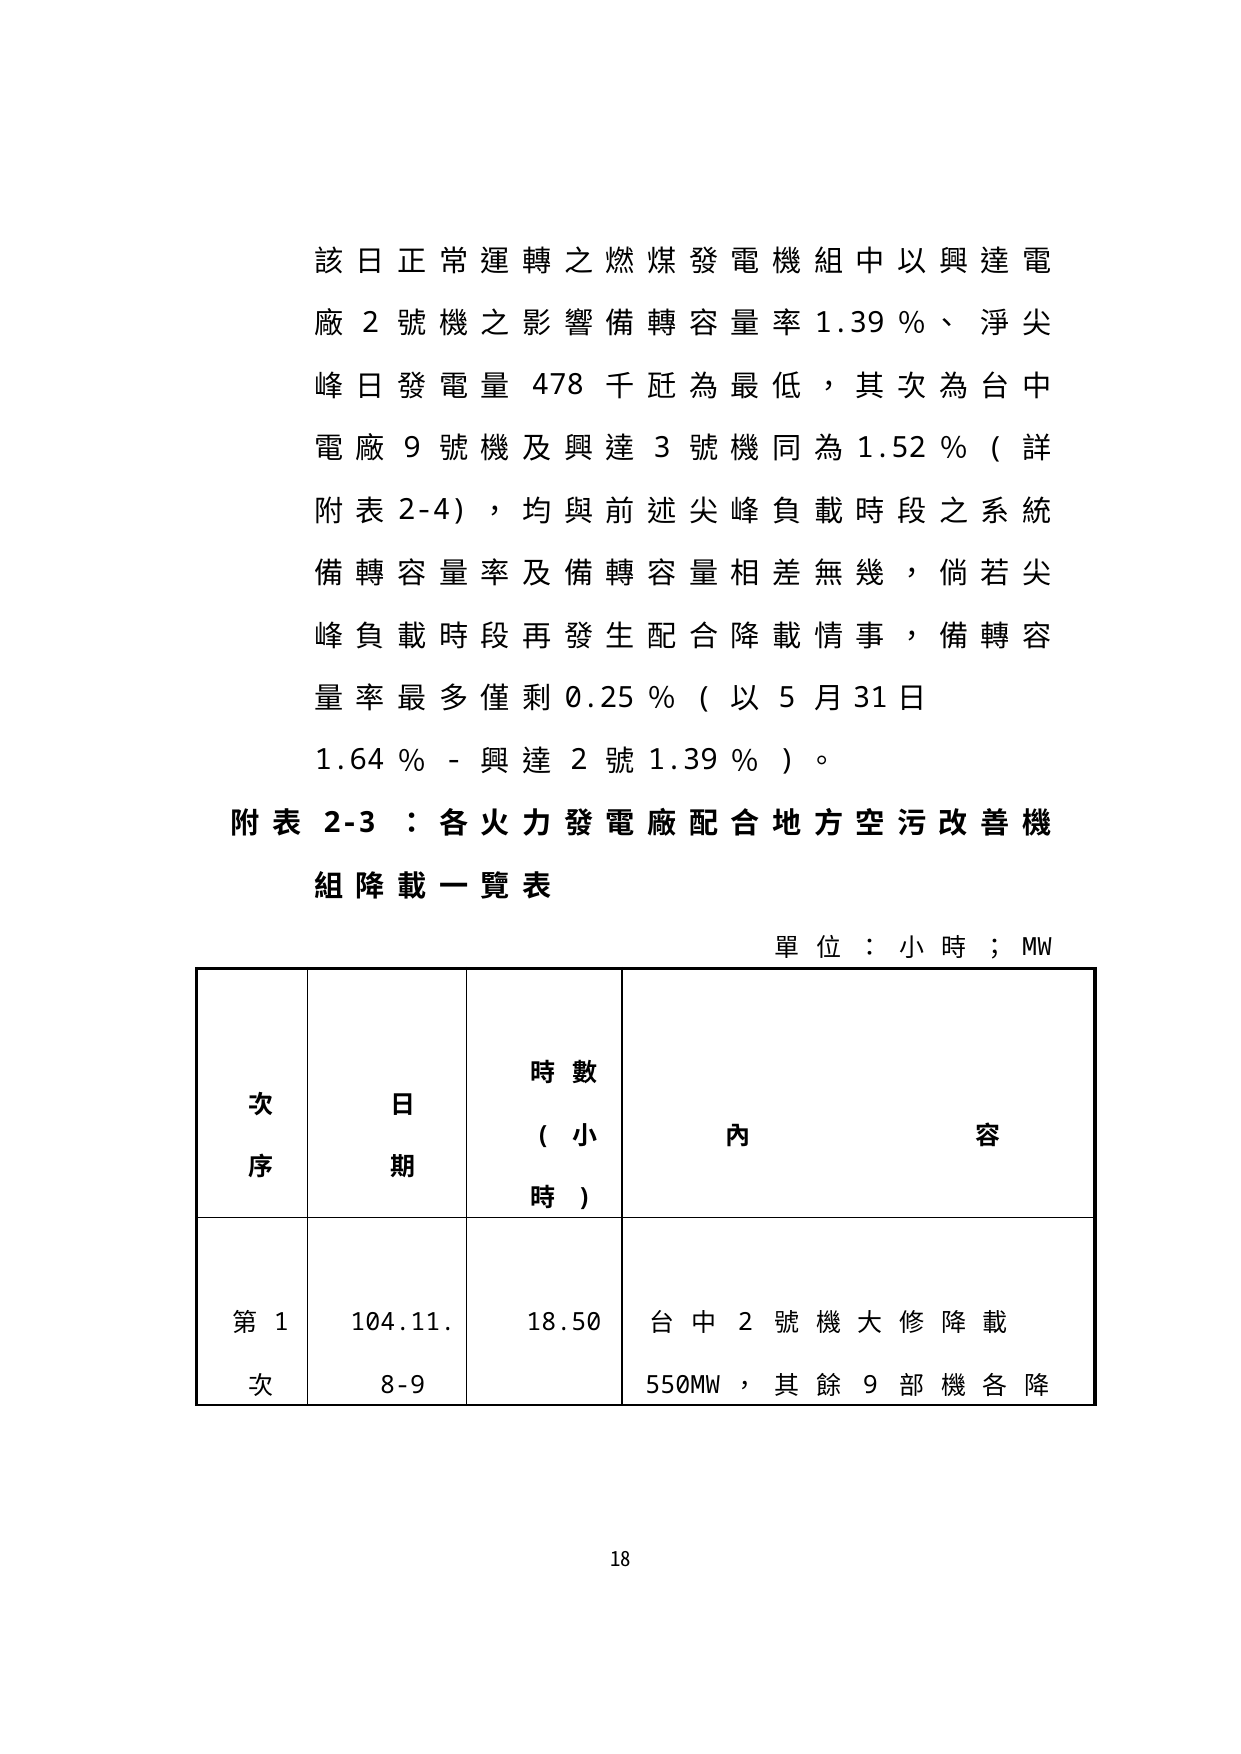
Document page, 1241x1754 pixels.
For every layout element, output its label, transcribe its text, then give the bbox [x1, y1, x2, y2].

table_header 內 容 [623, 970, 1093, 1217]
table_cell 104.11.8-9 [308, 1218, 466, 1404]
table_cell 第1次 [198, 1218, 307, 1404]
text 單位：小時；MW [184, 904, 1058, 967]
table_header 次 序 [198, 970, 307, 1217]
table_cell 18.50 [467, 1218, 621, 1404]
table_cell 台中2號機大修降載550MW，其餘9部機各降 [623, 1218, 1093, 1404]
text 該日正常運轉之燃煤發電機組中以興達電廠2號機之影響備轉容量率1.39％、淨尖峰日發電量478千瓩為最低，其次為台中電廠9號機及興達3號機同為1.52％(詳附表2-4)，均與前述尖峰負載時段之系統備轉容量率及備轉容量相差無幾，倘若尖峰負載時段再發生配合降載情事，備轉容量率最多僅剩0.25％(以5月31日1.64％-興達2號1.39％)。 [271, 217, 1058, 779]
text 附表2-3：各火力發電廠配合地方空污改善機組降載一覽表 [184, 779, 1058, 904]
table_header 日 期 [308, 970, 466, 1217]
table_header 時數(小時) [467, 970, 621, 1217]
